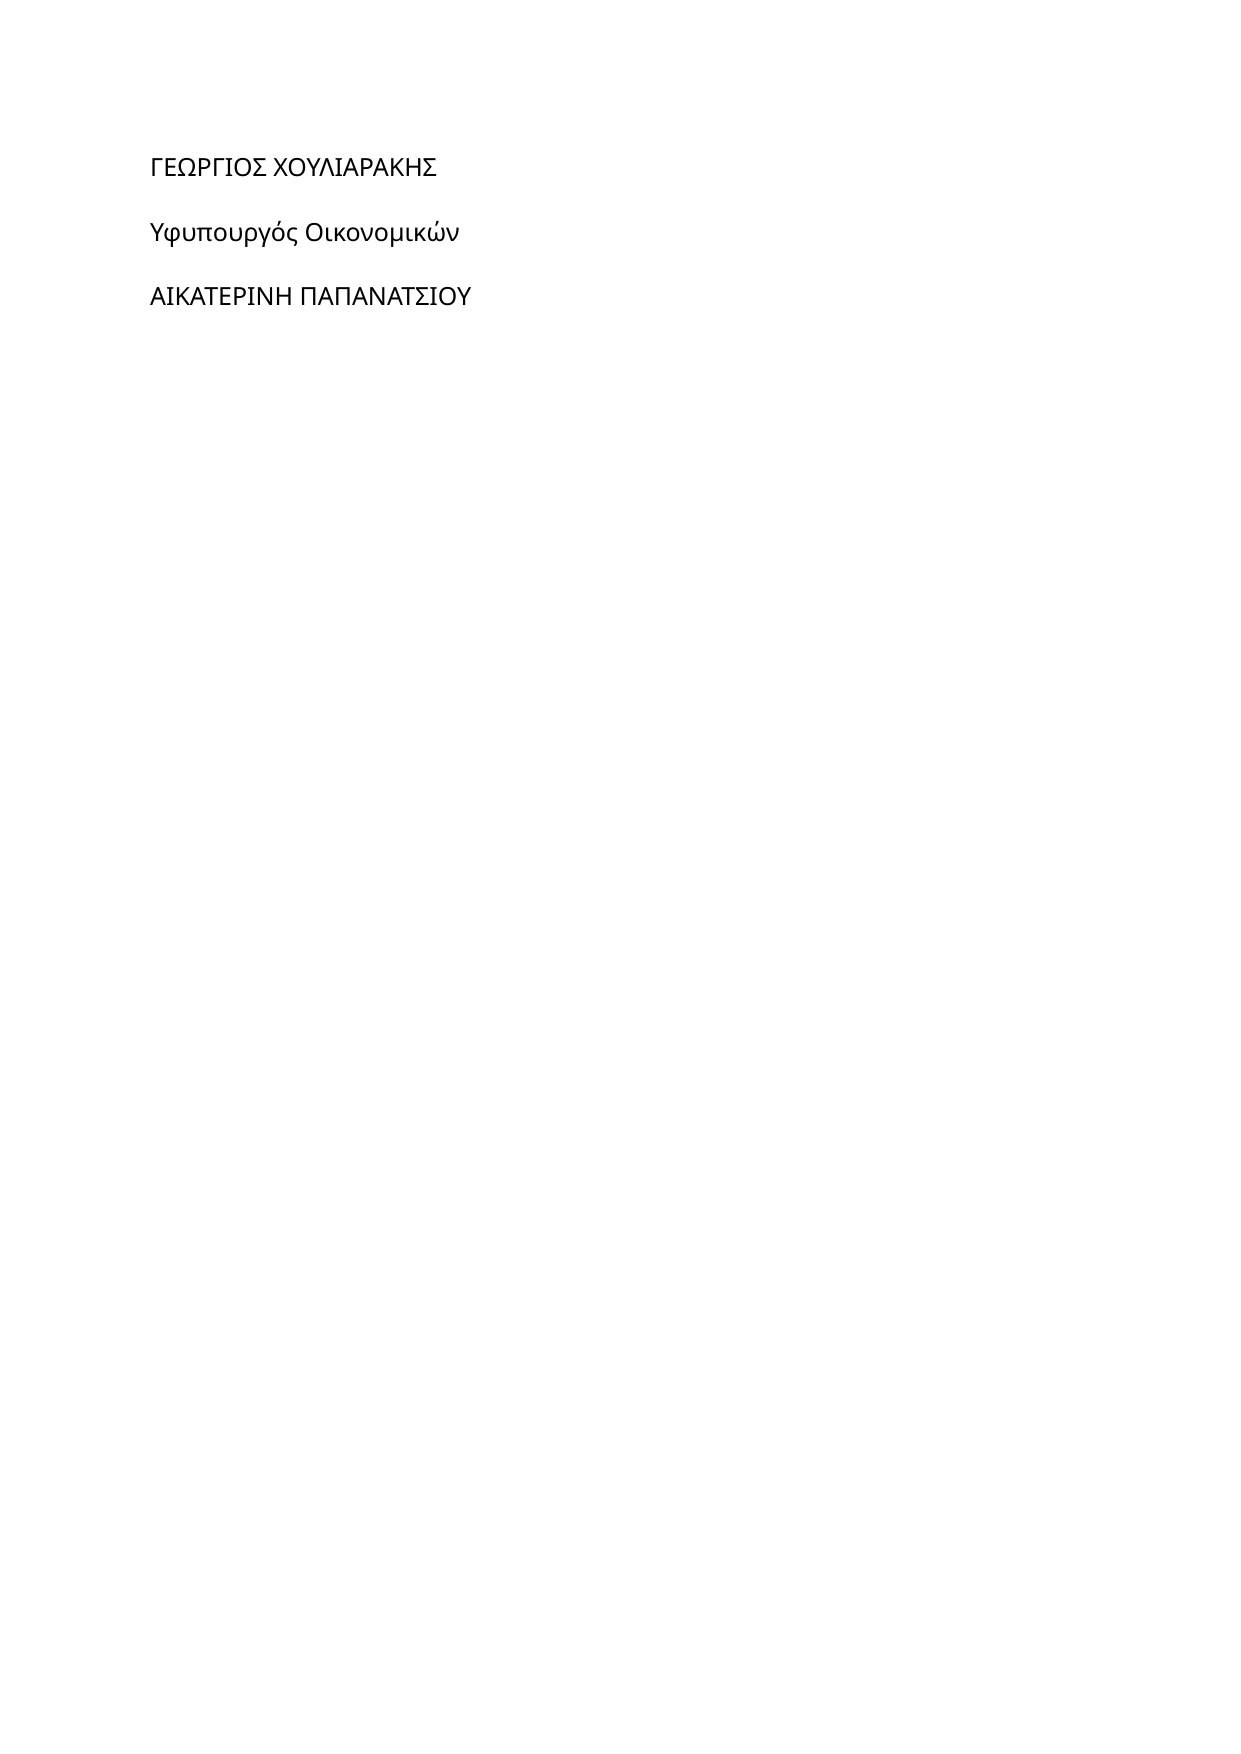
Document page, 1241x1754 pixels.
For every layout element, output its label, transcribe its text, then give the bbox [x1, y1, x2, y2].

text Υφυπουργός Οικονομικών [150, 214, 1090, 248]
text ΑΙΚΑΤΕΡΙΝΗ ΠΑΠΑΝΑΤΣΙΟΥ [150, 278, 1090, 312]
text ΓΕΩΡΓΙΟΣ ΧΟΥΛΙΑΡΑΚΗΣ [150, 150, 1090, 184]
